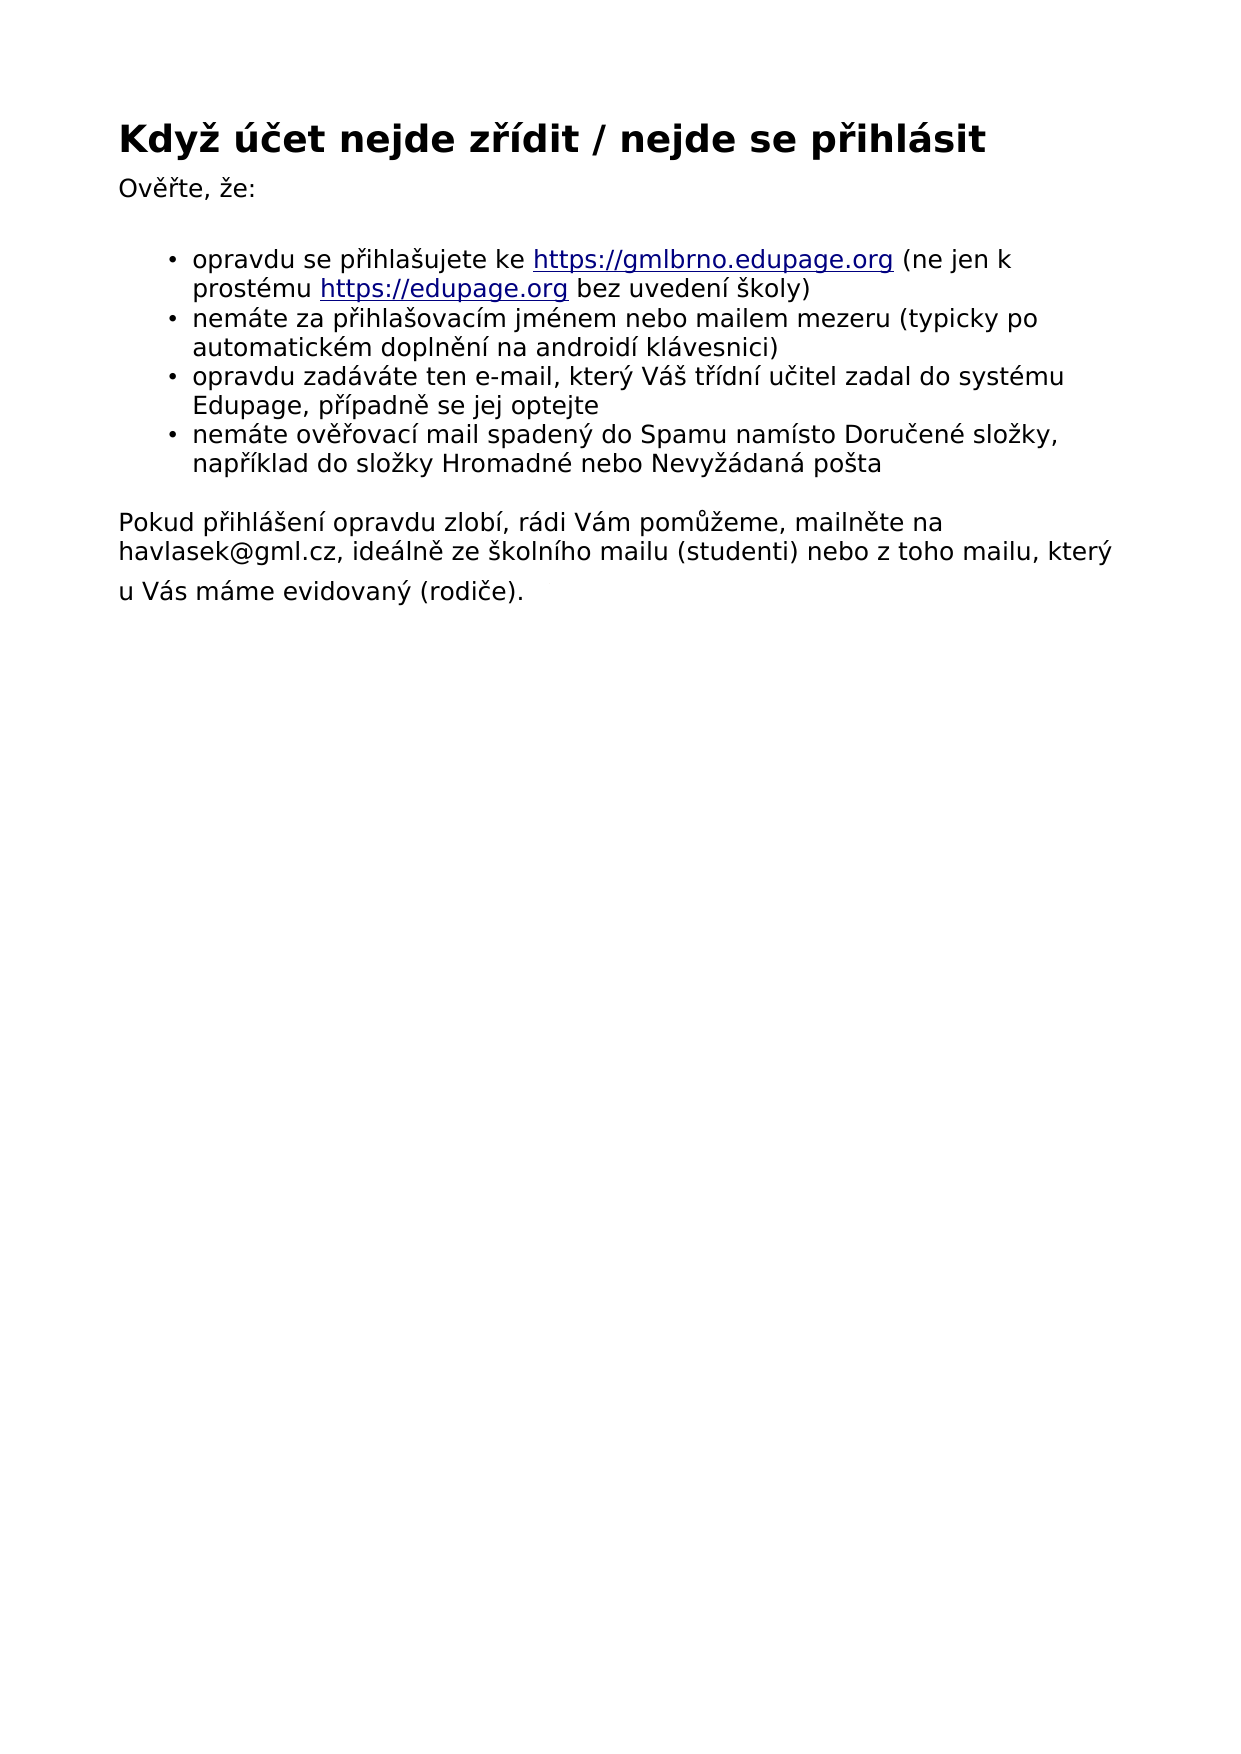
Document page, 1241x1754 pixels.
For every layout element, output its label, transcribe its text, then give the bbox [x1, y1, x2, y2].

list nemáte za přihlašovacím jménem nebo mailem mezeru (typicky po automatickém doplnění na androidí klávesnici) [177, 304, 1122, 362]
list nemáte ověřovací mail spadený do Spamu namísto Doručené složky, například do složky Hromadné nebo Nevyžádaná pošta [177, 420, 1122, 479]
list opravdu se přihlašujete ke https://gmlbrno.edupage.org (ne jen k prostému https://edupage.org bez uvedení školy) [177, 245, 1122, 304]
text Ověřte, že: [118, 174, 1122, 203]
list opravdu zadáváte ten e-mail, který Váš třídní učitel zadal do systému Edupage, případně se jej optejte [177, 362, 1122, 420]
text Pokud přihlášení opravdu zlobí, rádi Vám pomůžeme, mailněte na havlasek@gml.cz, ideálně ze školního mailu (studenti) nebo z toho mailu, který u Vás máme evidovaný (rodiče). [118, 508, 1122, 606]
subtitle Když účet nejde zřídit / nejde se přihlásit [118, 118, 1122, 162]
